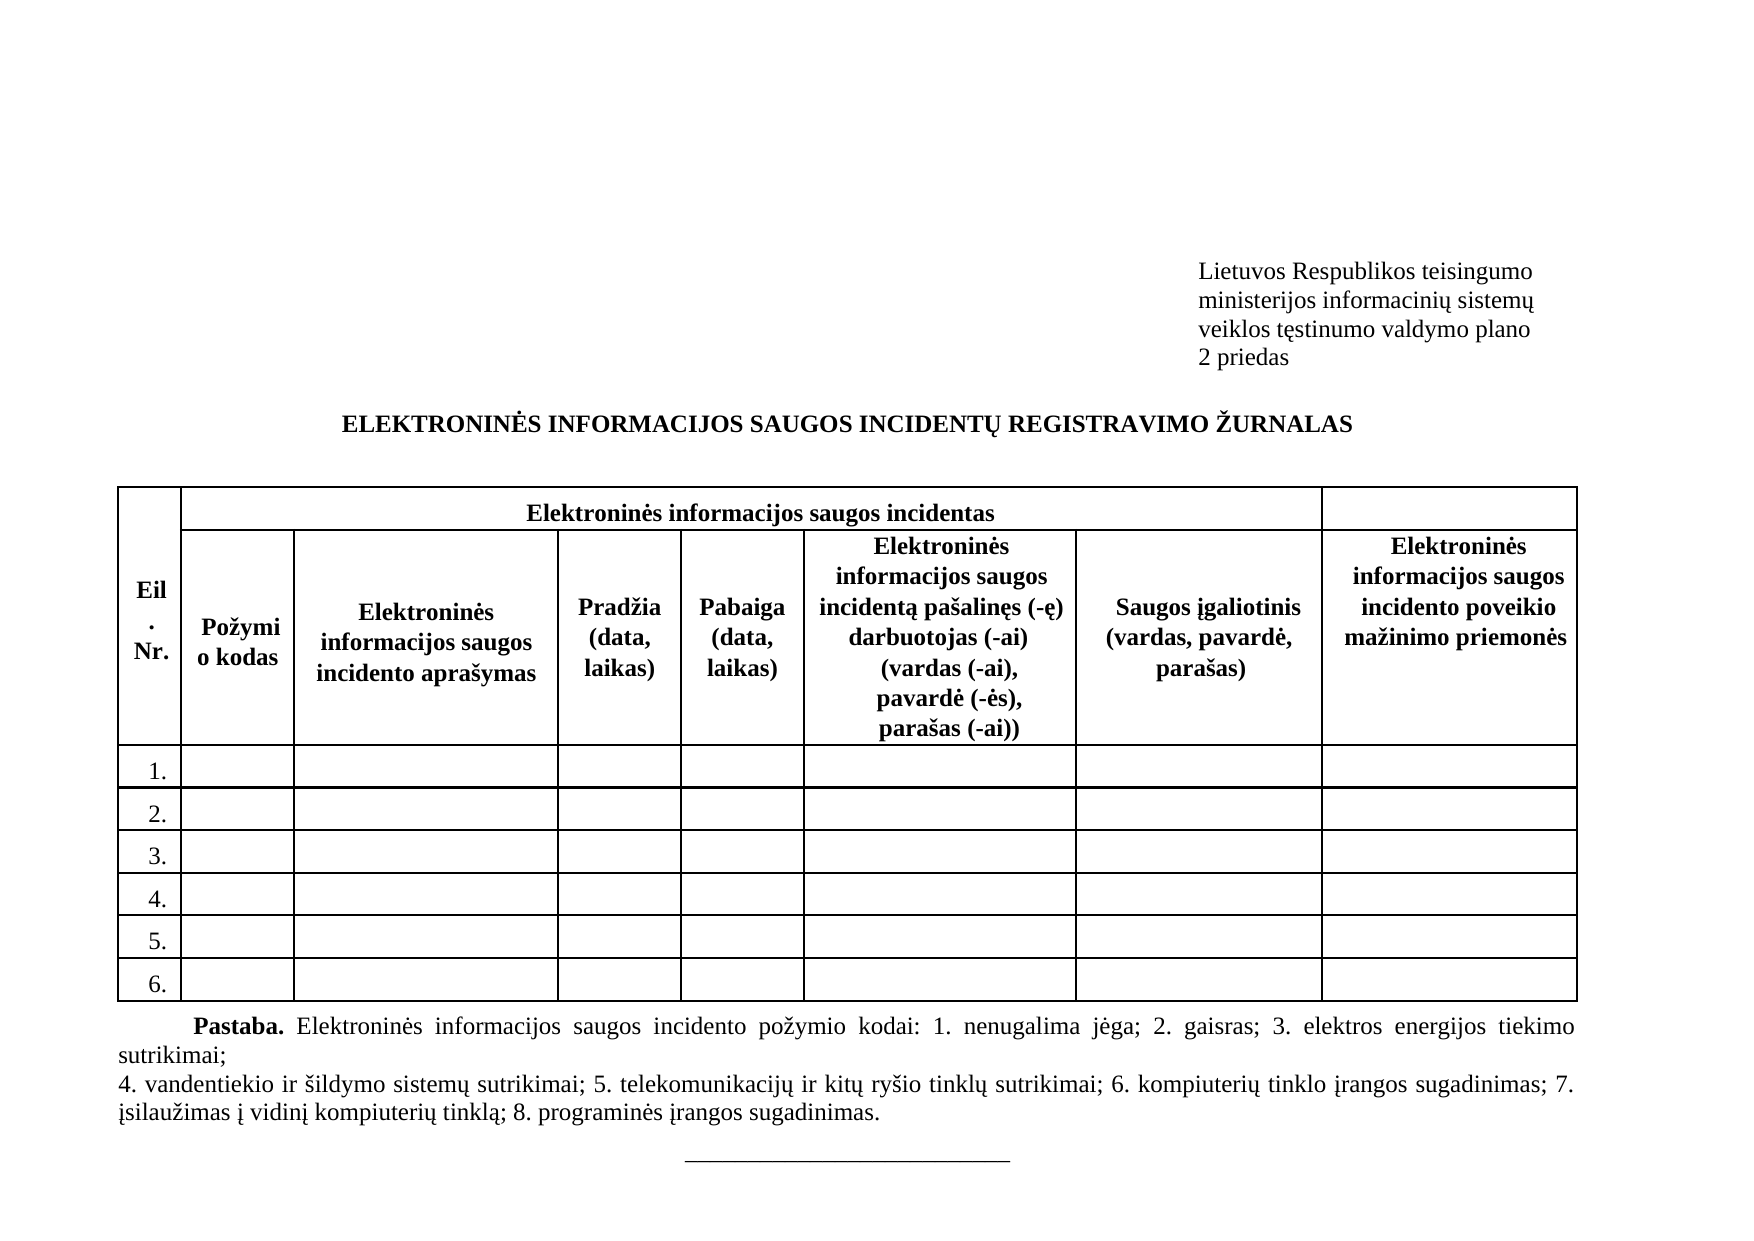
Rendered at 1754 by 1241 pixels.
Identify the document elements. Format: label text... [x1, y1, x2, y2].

table_cell [1077, 874, 1321, 914]
table_cell [1077, 831, 1321, 872]
table_cell 2. [119, 789, 180, 829]
table_cell [1323, 789, 1576, 829]
text 2 priedas [1198, 342, 1577, 371]
table_cell [682, 959, 803, 999]
table_cell [1323, 746, 1576, 786]
text ELEKTRONINĖS INFORMACIJOS SAUGOS INCIDENTŲ REGISTRAVIMO ŽURNALAS [118, 409, 1577, 438]
table_header Eil. Nr. [119, 488, 180, 744]
text __________________________ [118, 1136, 1577, 1164]
table_cell [559, 831, 680, 872]
table_cell [805, 789, 1075, 829]
table_cell [559, 916, 680, 957]
table_cell 6. [119, 959, 180, 999]
table_cell [1077, 746, 1321, 786]
table_cell [295, 831, 557, 872]
table_cell [182, 789, 293, 829]
text Lietuvos Respublikos teisingumo ministerijos informacinių sistemų veiklos tęstinumo valdymo plano [1198, 256, 1577, 342]
table_cell 3. [119, 831, 180, 872]
table_cell [805, 831, 1075, 872]
table_cell [559, 874, 680, 914]
table_cell [1077, 916, 1321, 957]
table_cell [682, 789, 803, 829]
table_cell [182, 959, 293, 999]
table_cell [182, 746, 293, 786]
table_cell [1323, 916, 1576, 957]
table_cell [805, 746, 1075, 786]
table_cell [805, 916, 1075, 957]
table_cell [1323, 874, 1576, 914]
table_cell [1077, 789, 1321, 829]
table_cell [559, 959, 680, 999]
table_cell [559, 746, 680, 786]
table_cell [182, 831, 293, 872]
table_cell Elektroninės informacijos saugos incidentą pašalinęs (-ę) darbuotojas (-ai) (vardas (-ai), pavardė (-ės), parašas (-ai)) [805, 531, 1075, 744]
table_cell [295, 874, 557, 914]
table_cell Pradžia (data, laikas) [559, 531, 680, 744]
table_cell Elektroninės informacijos saugos incidento poveikio mažinimo priemonės [1323, 531, 1576, 744]
table_cell 4. [119, 874, 180, 914]
table_cell [1323, 959, 1576, 999]
table_cell [559, 789, 680, 829]
table_cell Saugos įgaliotinis (vardas, pavardė, parašas) [1077, 531, 1321, 744]
table_header Elektroninės informacijos saugos incidentas [182, 488, 1321, 529]
table_cell [682, 746, 803, 786]
table_cell 5. [119, 916, 180, 957]
table_cell Pabaiga (data, laikas) [682, 531, 803, 744]
table_cell [805, 959, 1075, 999]
table_cell [182, 916, 293, 957]
table_cell [805, 874, 1075, 914]
table_cell [295, 746, 557, 786]
table_cell [682, 916, 803, 957]
table_cell [682, 831, 803, 872]
table_cell [1077, 959, 1321, 999]
table_cell [295, 959, 557, 999]
text Pastaba. Elektroninės informacijos saugos incidento požymio kodai: 1. nenugalima jėga; 2. gaisras; 3. elektros energijos tiekimo sutrikimai; 4. vandentiekio ir šildymo sistemų sutrikimai; 5. telekomunikacijų ir kitų ryšio tinklų sutrikimai; 6. kompiuterių tinklo įrangos sugadinimas; 7. įsilaužimas į vidinį kompiuterių tinklą; 8. programinės įrangos sugadinimas. [118, 1011, 1577, 1126]
table_cell [295, 916, 557, 957]
table_cell [682, 874, 803, 914]
table_cell 1. [119, 746, 180, 786]
table_cell [1323, 831, 1576, 872]
table_header [1323, 488, 1576, 529]
table_cell Elektroninės informacijos saugos incidento aprašymas [295, 531, 557, 744]
table_cell [295, 789, 557, 829]
table_cell Požymio kodas [182, 531, 293, 744]
table_cell [182, 874, 293, 914]
